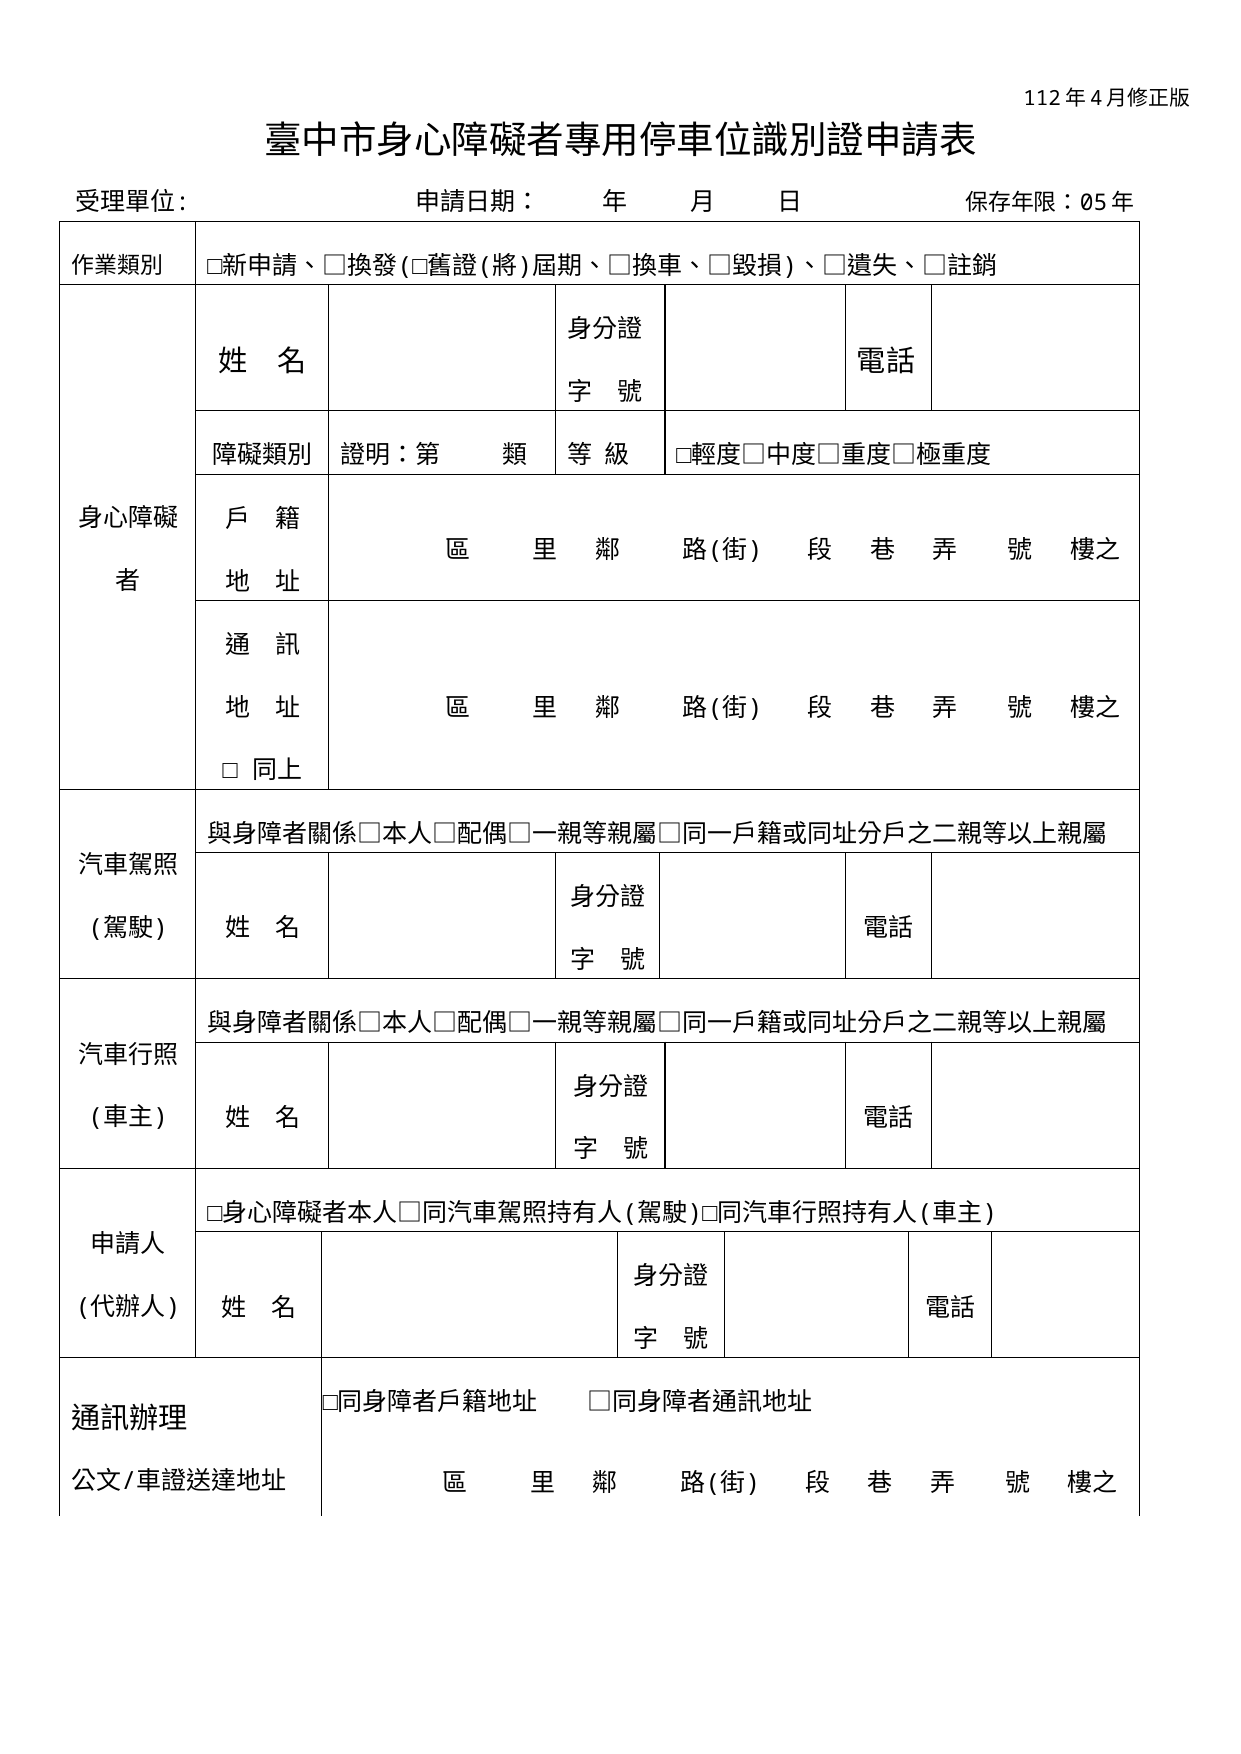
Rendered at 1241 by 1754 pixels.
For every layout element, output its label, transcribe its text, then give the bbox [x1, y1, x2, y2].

table_cell 電話 [909, 1232, 991, 1357]
table_header [1140, 221, 1144, 284]
table_cell [329, 1043, 555, 1168]
table_cell 通訊辦理 公文/車證送達地址 [60, 1358, 321, 1516]
table_cell [1140, 410, 1144, 474]
table_cell [932, 853, 1139, 978]
table_cell [1140, 1357, 1144, 1516]
table_cell 與身障者關係□本人□配偶□一親等親屬□同一戶籍或同址分戶之二親等以上親屬 [196, 790, 1139, 852]
table_cell [932, 285, 1139, 410]
table_cell [329, 285, 555, 410]
table_cell 區 里 鄰 路(街) 段 巷 弄 號 樓之 [329, 475, 1139, 600]
table_cell [1140, 474, 1144, 600]
table_cell [1140, 600, 1144, 788]
table_cell [725, 1232, 908, 1357]
table_cell [1140, 284, 1144, 410]
text 臺中市身心障礙者專用停車位識別證申請表 [75, 73, 1213, 158]
table_cell 通 訊 地 址 □ 同上 [196, 601, 328, 788]
table_cell [1140, 1231, 1144, 1357]
table_cell 姓 名 [196, 1043, 328, 1168]
table_cell 姓 名 [196, 285, 328, 410]
table_cell [1140, 978, 1144, 1042]
table_cell [666, 1043, 845, 1168]
table_cell [1140, 789, 1144, 852]
table_cell [329, 853, 555, 978]
table_cell 申請人 (代辦人) [60, 1169, 195, 1357]
table_cell □輕度□中度□重度□極重度 [666, 411, 1139, 474]
table_header 作業類別 [60, 222, 195, 284]
table_cell [660, 853, 845, 978]
table_cell 電話 [846, 285, 931, 410]
table_cell 電話 [846, 853, 931, 978]
table_cell [1140, 852, 1144, 978]
table_cell [1140, 1042, 1144, 1168]
table_cell 身心障礙者 [60, 285, 195, 788]
table_cell 汽車駕照(駕駛) [60, 790, 195, 978]
table_cell 身分證字 號 [556, 285, 664, 410]
text 112年4月修正版 [1023, 81, 1198, 111]
text 受理單位: 申請日期： 年 月 日 保存年限：05年 [75, 158, 1140, 221]
table_cell 與身障者關係□本人□配偶□一親等親屬□同一戶籍或同址分戶之二親等以上親屬 [196, 979, 1139, 1042]
table_cell 戶 籍 地 址 [196, 475, 328, 600]
table_cell 證明：第 類 [329, 411, 555, 474]
table_cell 姓 名 [196, 853, 328, 978]
table_cell [1140, 1168, 1144, 1231]
table_cell 汽車行照(車主) [60, 979, 195, 1168]
table_header □新申請、□換發(□舊證(將)屆期、□換車、□毀損)、□遺失、□註銷 [196, 222, 1139, 284]
table_cell 身分證 字 號 [556, 853, 659, 978]
table_cell [992, 1232, 1139, 1357]
table_cell 障礙類別 [196, 411, 328, 474]
table_cell [666, 285, 845, 410]
table_cell 身分證 字 號 [556, 1043, 664, 1168]
table_cell 區 里 鄰 路(街) 段 巷 弄 號 樓之 [329, 601, 1139, 788]
table_cell 身分證 字 號 [618, 1232, 724, 1357]
table_cell [322, 1232, 617, 1357]
table_cell [932, 1043, 1139, 1168]
table_cell 等 級 [556, 411, 664, 474]
table_cell 姓 名 [196, 1232, 321, 1357]
table_cell 電話 [846, 1043, 931, 1168]
table_cell □同身障者戶籍地址 □同身障者通訊地址 區 里 鄰 路(街) 段 巷 弄 號 樓之 [322, 1358, 1139, 1516]
table_cell □身心障礙者本人□同汽車駕照持有人(駕駛)□同汽車行照持有人(車主) [196, 1169, 1139, 1231]
